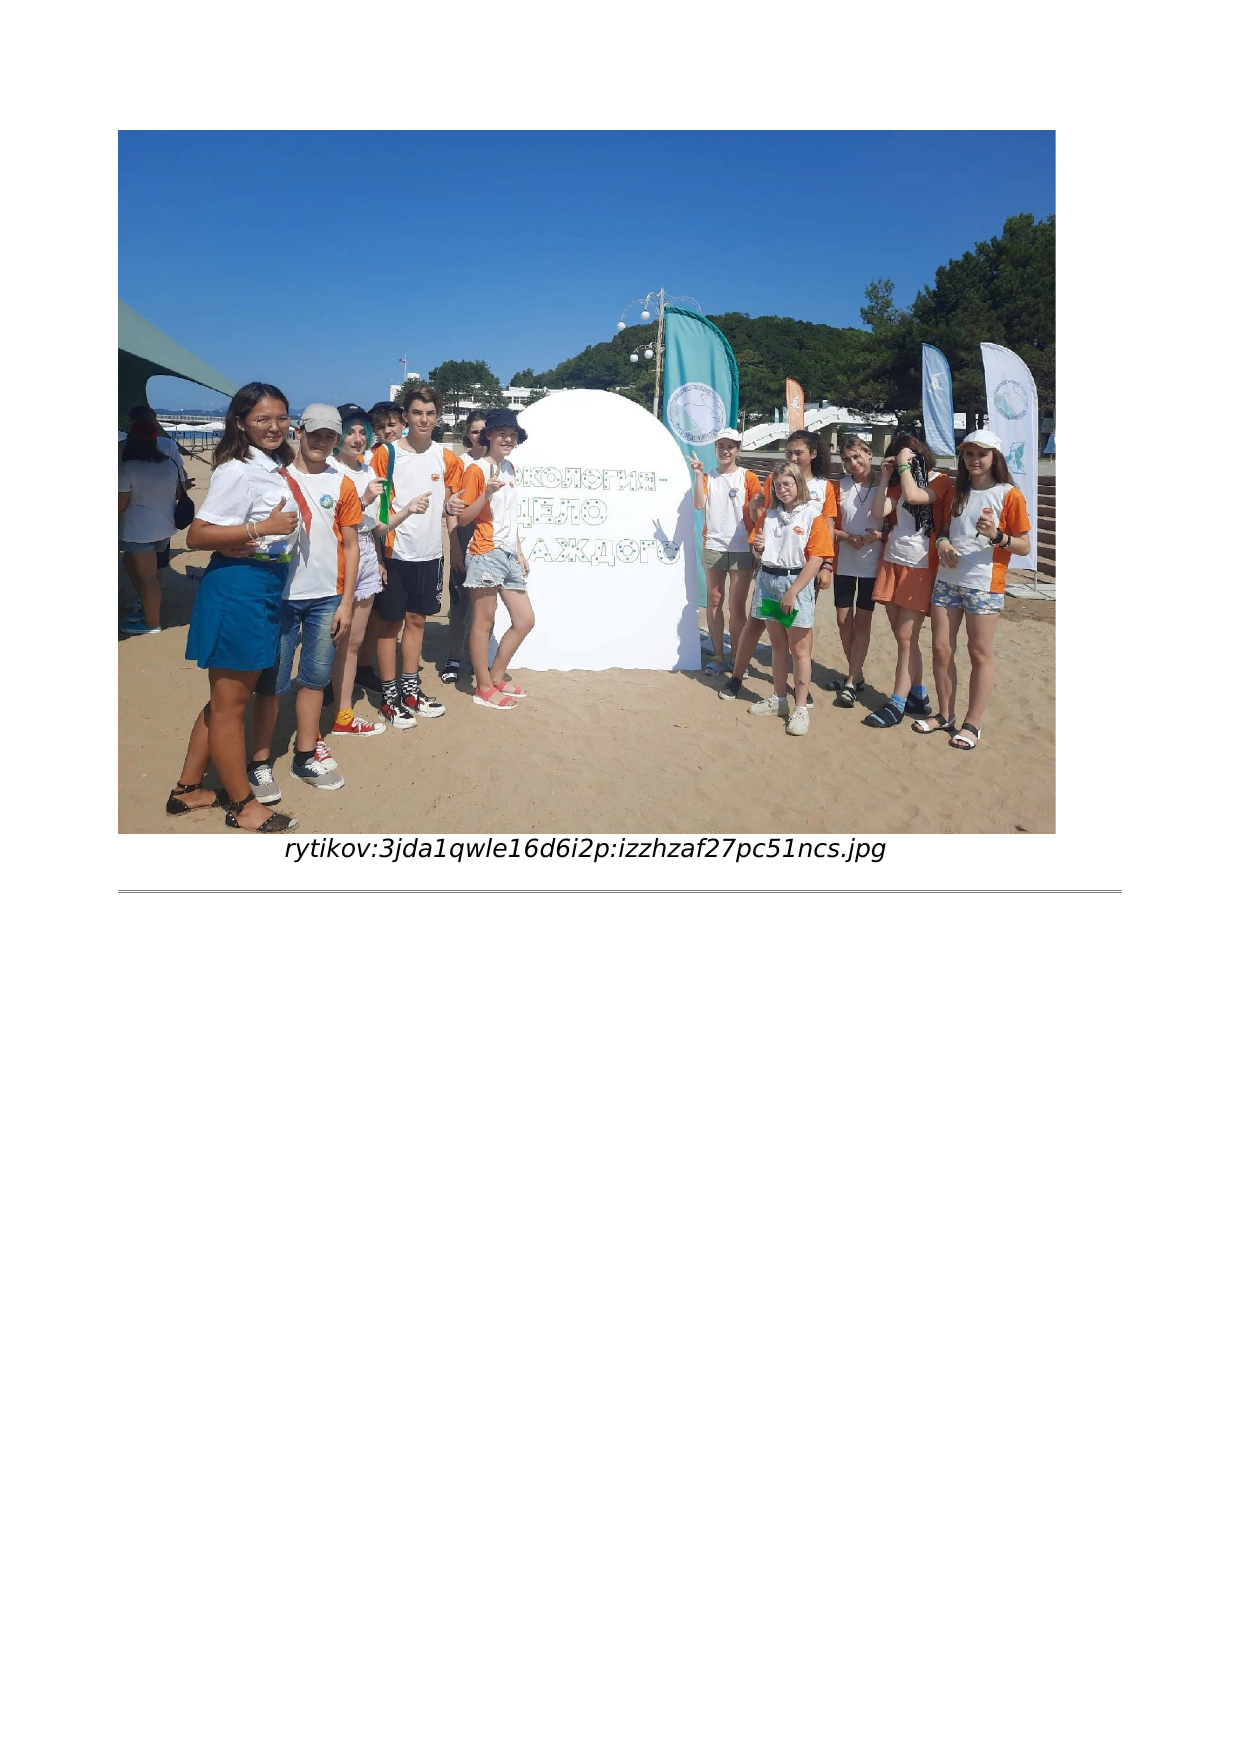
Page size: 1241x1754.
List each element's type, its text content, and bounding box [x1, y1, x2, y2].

text rytikov:3jda1qwle16d6i2p:izzhzaf27pc51ncs.jpg [118, 834, 1056, 863]
picture [118, 130, 1056, 834]
